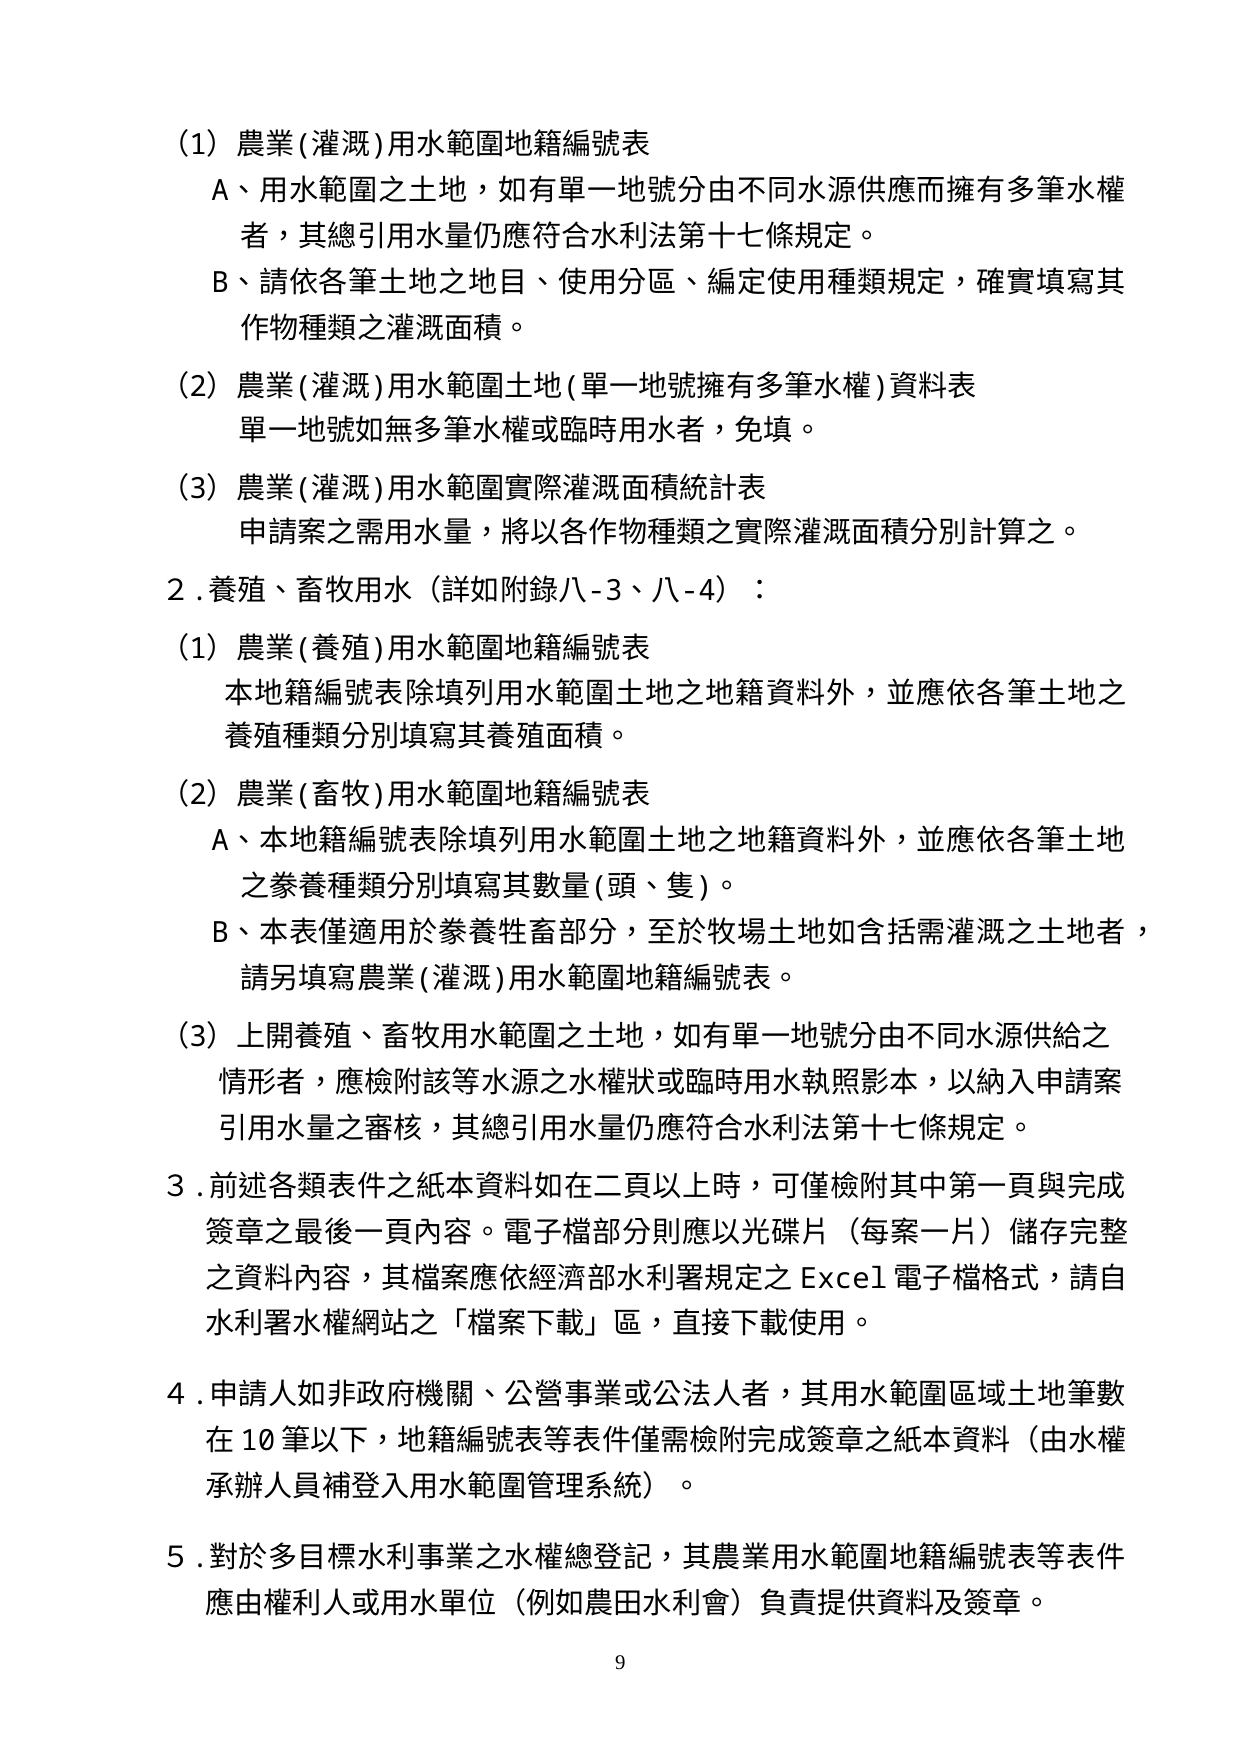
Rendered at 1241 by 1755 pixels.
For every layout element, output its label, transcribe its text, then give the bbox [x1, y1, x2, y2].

text （2）農業(灌溉)用水範圍土地(單一地號擁有多筆水權)資料表 [160, 360, 1128, 406]
text A、本地籍編號表除填列用水範圍土地之地籍資料外，並應依各筆土地之豢養種類分別填寫其數量(頭、隻)。 [211, 814, 1128, 906]
text （3）農業(灌溉)用水範圍實際灌溉面積統計表 [160, 462, 1128, 508]
text ２.養殖、畜牧用水（詳如附錄八-3、八-4）： [161, 564, 1128, 610]
text B、請依各筆土地之地目、使用分區、編定使用種類規定，確實填寫其作物種類之灌溉面積。 [211, 256, 1128, 347]
text （1）農業(養殖)用水範圍地籍編號表 [160, 622, 1128, 668]
text ４.申請人如非政府機關、公營事業或公法人者，其用水範圍區域土地筆數在10筆以下，地籍編號表等表件僅需檢附完成簽章之紙本資料（由水權承辦人員補登入用水範圍管理系統）。 [161, 1368, 1128, 1506]
text B、本表僅適用於豢養牲畜部分，至於牧場土地如含括需灌溉之土地者，請另填寫農業(灌溉)用水範圍地籍編號表。 [211, 906, 1128, 997]
text A、用水範圍之土地，如有單一地號分由不同水源供應而擁有多筆水權者，其總引用水量仍應符合水利法第十七條規定。 [211, 164, 1128, 256]
text （2）農業(畜牧)用水範圍地籍編號表 [160, 768, 1128, 814]
text 單一地號如無多筆水權或臨時用水者，免填。 [224, 406, 1128, 449]
text （1）農業(灌溉)用水範圍地籍編號表 [160, 118, 1128, 164]
text ３.前述各類表件之紙本資料如在二頁以上時，可僅檢附其中第一頁與完成簽章之最後一頁內容。電子檔部分則應以光碟片（每案一片）儲存完整之資料內容，其檔案應依經濟部水利署規定之Excel電子檔格式，請自水利署水權網站之「檔案下載」區，直接下載使用。 [161, 1160, 1128, 1343]
text （3）上開養殖、畜牧用水範圍之土地，如有單一地號分由不同水源供給之情形者，應檢附該等水源之水權狀或臨時用水執照影本，以納入申請案引用水量之審核，其總引用水量仍應符合水利法第十七條規定。 [160, 1010, 1128, 1147]
text 申請案之需用水量，將以各作物種類之實際灌溉面積分別計算之。 [224, 508, 1128, 551]
text 本地籍編號表除填列用水範圍土地之地籍資料外，並應依各筆土地之養殖種類分別填寫其養殖面積。 [224, 668, 1128, 756]
text ５.對於多目標水利事業之水權總登記，其農業用水範圍地籍編號表等表件應由權利人或用水單位（例如農田水利會）負責提供資料及簽章。 [161, 1531, 1128, 1622]
